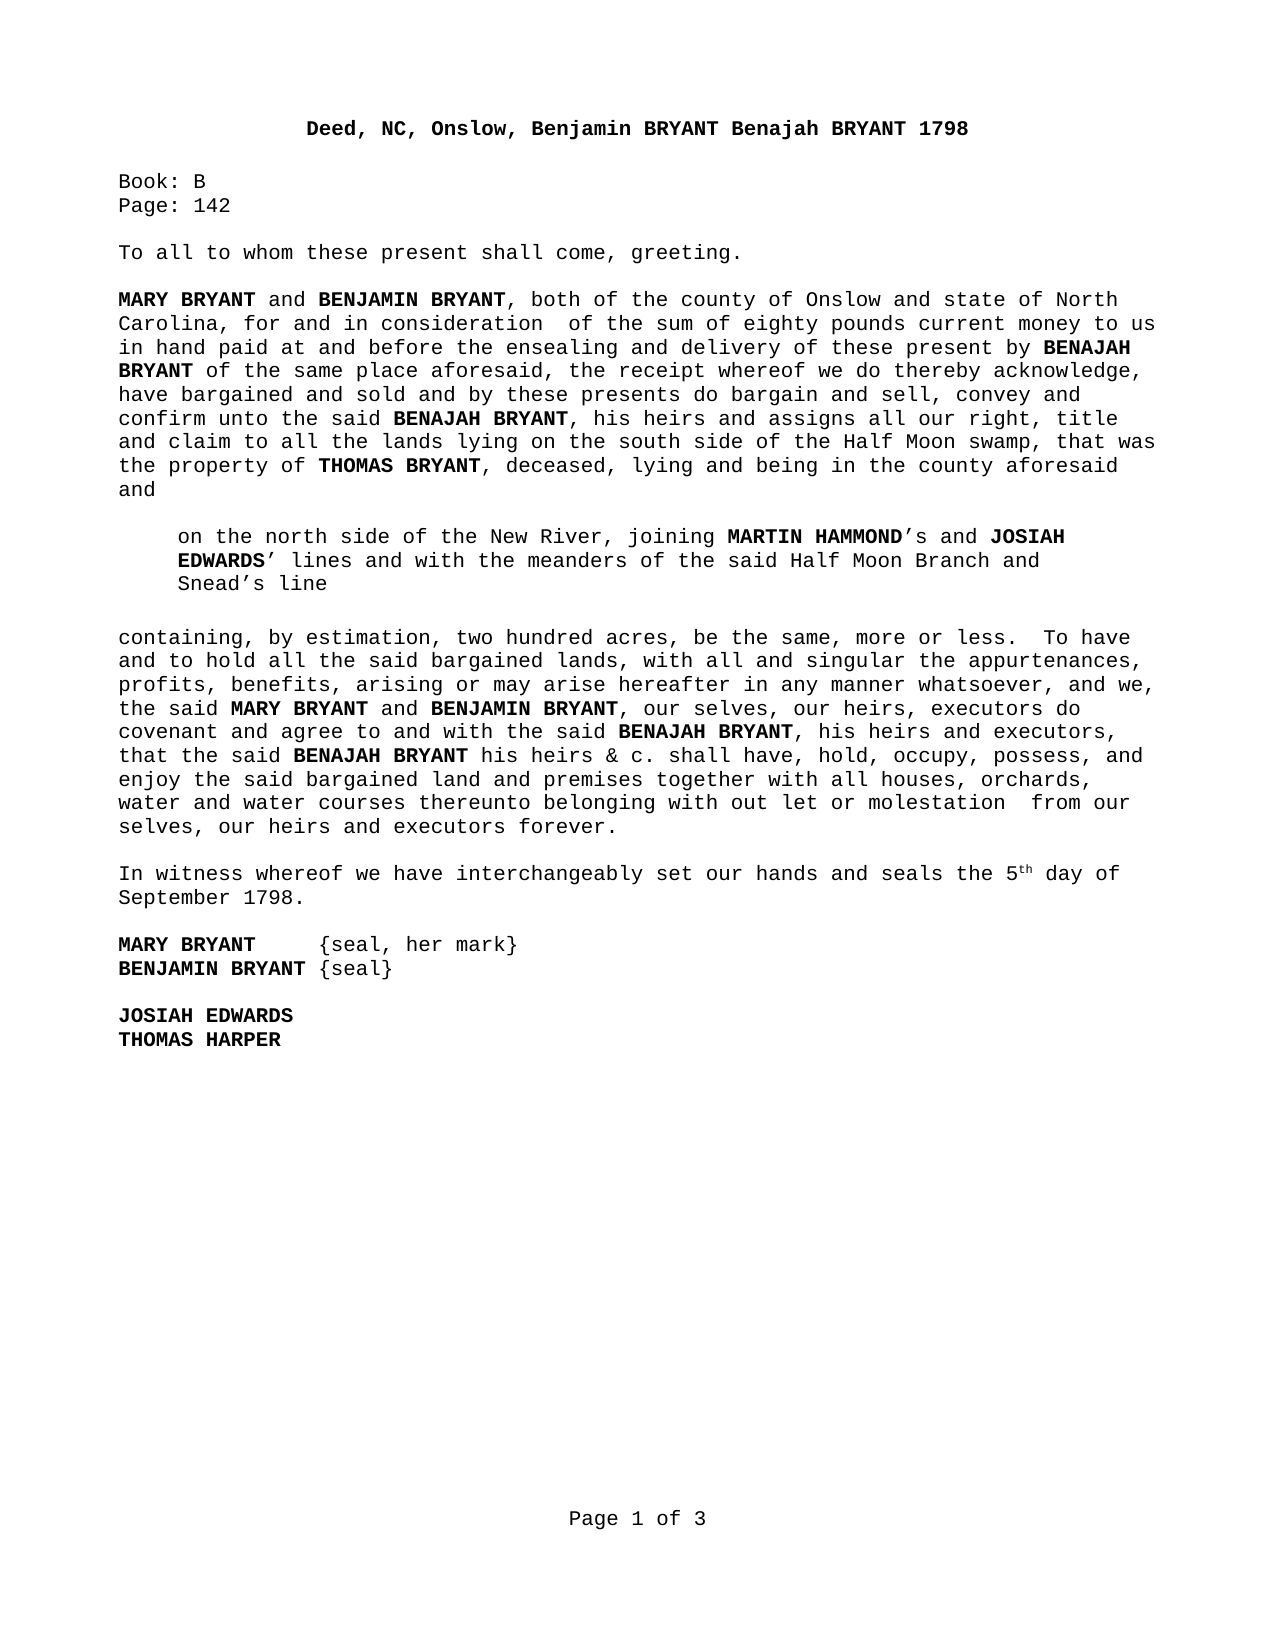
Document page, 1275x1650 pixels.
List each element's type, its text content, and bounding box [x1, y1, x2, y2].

text Page: 142 [118, 195, 1157, 218]
text Mary Bryant {seal, her mark} [118, 934, 1157, 958]
text To all to whom these present shall come, greeting. [118, 242, 1157, 266]
text Thomas Harper [118, 1029, 1157, 1052]
text containing, by estimation, two hundred acres, be the same, more or less. To have and to hold all the said bargained lands, with all and singular the appurtenances, profits, benefits, arising or may arise hereafter in any manner whatsoever, and we, the said MARY BRYANT and BENJAMIN BRYANT, our selves, our heirs, executors do covenant and agree to and with the said BENAJAH BRYANT, his heirs and executors, that the said BENAJAH BRYANT his heirs & c. shall have, hold, occupy, possess, and enjoy the said bargained land and premises together with all houses, orchards, water and water courses thereunto belonging with out let or molestation from our selves, our heirs and executors forever. [118, 627, 1157, 840]
text In witness whereof we have interchangeably set our hands and seals the 5th day of September 1798. [118, 863, 1157, 911]
text Benjamin Bryant {seal} [118, 958, 1157, 982]
text Mary BRYANT and Benjamin BRYANT, both of the county of Onslow and state of North Carolina, for and in consideration of the sum of eighty pounds current money to us in hand paid at and before the ensealing and delivery of these present by Benajah BRYANT of the same place aforesaid, the receipt whereof we do thereby acknowledge, have bargained and sold and by these presents do bargain and sell, convey and confirm unto the said Benajah BRYANT, his heirs and assigns all our right, title and claim to all the lands lying on the south side of the Half Moon swamp, that was the property of THOMAS BRYANT, deceased, lying and being in the county aforesaid and [118, 289, 1157, 502]
text Josiah Edwards [118, 1005, 1157, 1029]
text Book: B [118, 171, 1157, 195]
text on the north side of the New River, joining Martin Hammond’s and Josiah EdwardS’ lines and with the meanders of the said Half Moon Branch and Snead’s line [177, 526, 1098, 597]
